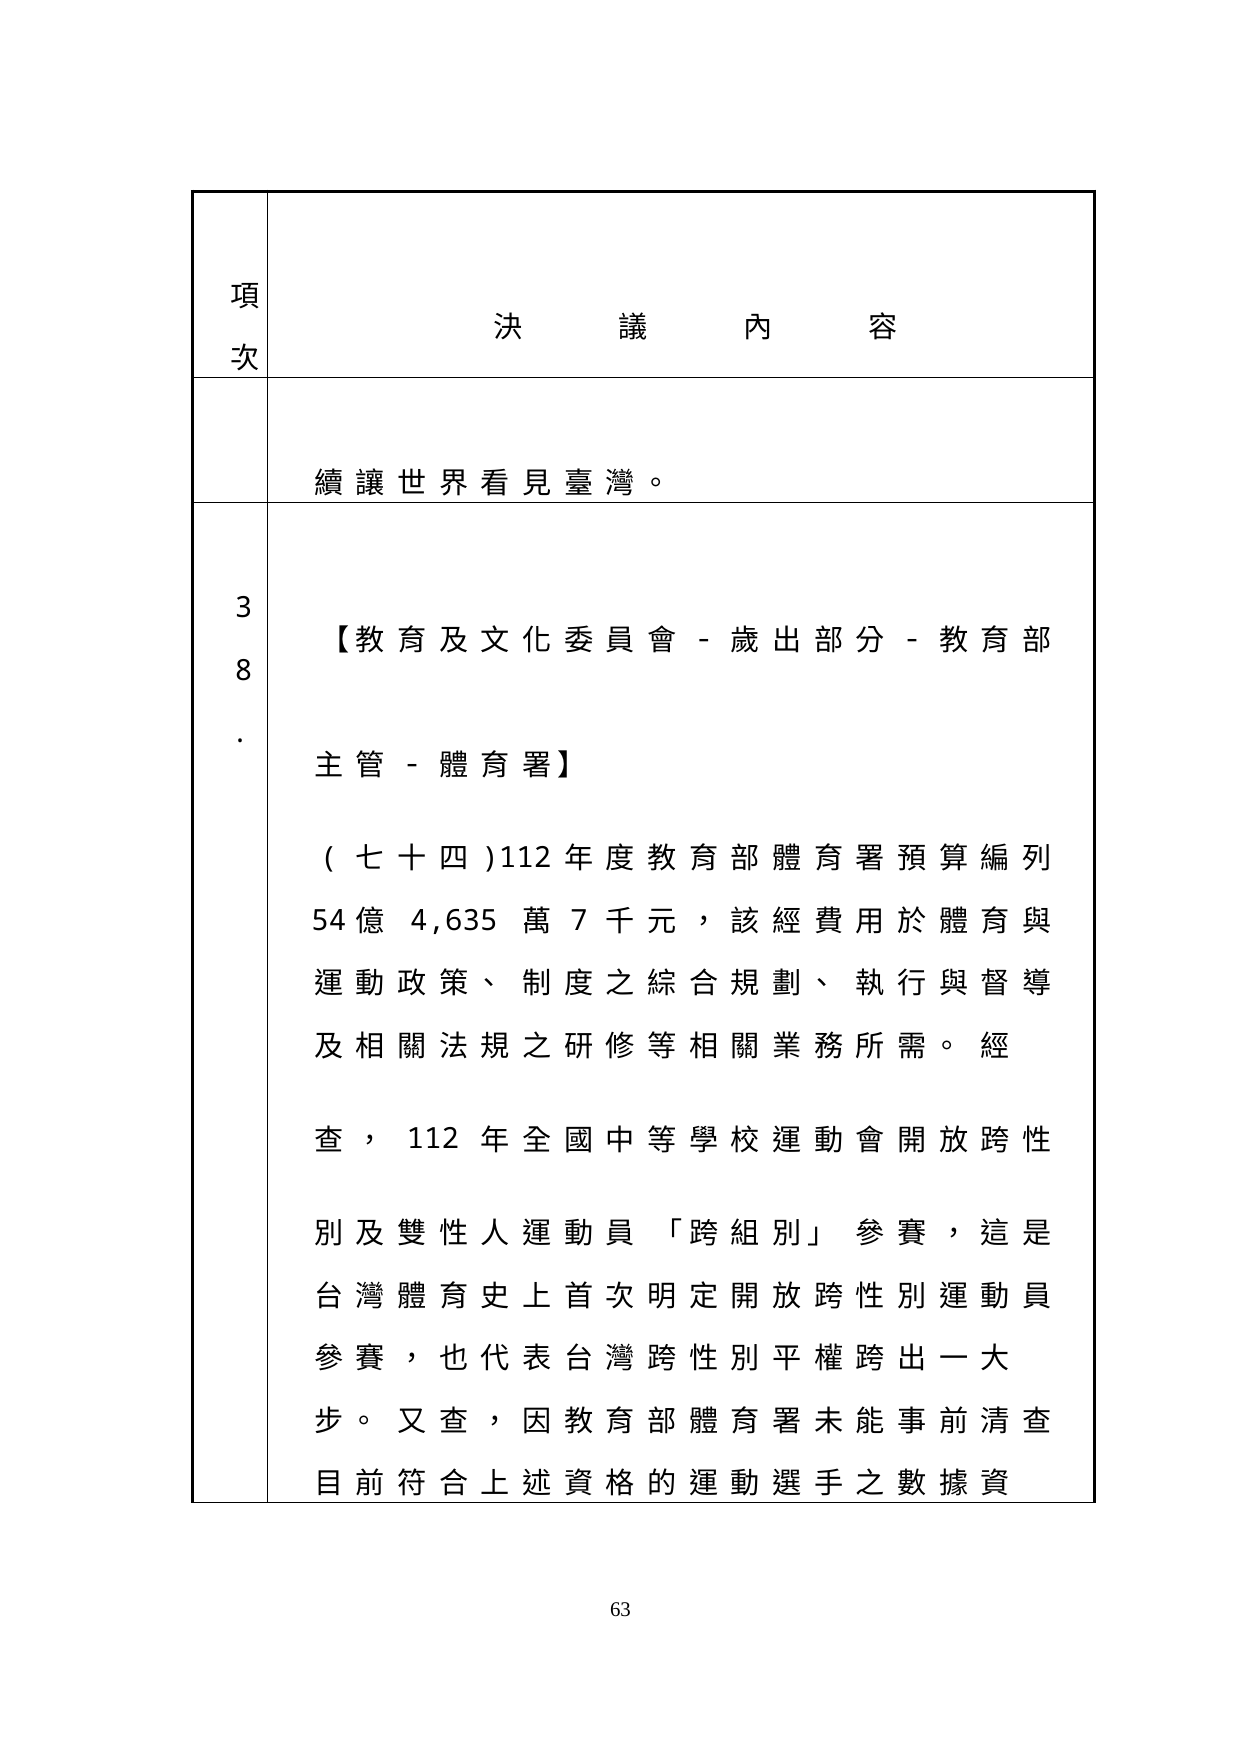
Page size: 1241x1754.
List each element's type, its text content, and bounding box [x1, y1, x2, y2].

table_cell [194, 378, 267, 502]
table_header 決 議 內 容 [268, 193, 1093, 377]
table_cell 續讓世界看見臺灣。 [268, 378, 1093, 502]
table_cell 【教育及文化委員會-歲出部分-教育部主管-體育署】 (七十四)112年度教育部體育署預算編列54億4,635萬7千元，該經費用於體育與運動政策、制度之綜合規劃、執行與督導及相關法規之研修等相關業務所需。經查，112年全國中等學校運動會開放跨性別及雙性人運動員「跨組別」參賽，這是台灣體育史上首次明定開放跨性別運動員參賽，也代表台灣跨性別平權跨出一大步。又查，因教育部體育署未能事前清查目前符合上述資格的運動選手之數據資 [268, 503, 1093, 1502]
table_cell 38. [194, 503, 267, 1502]
table_header 項次 [194, 193, 267, 377]
